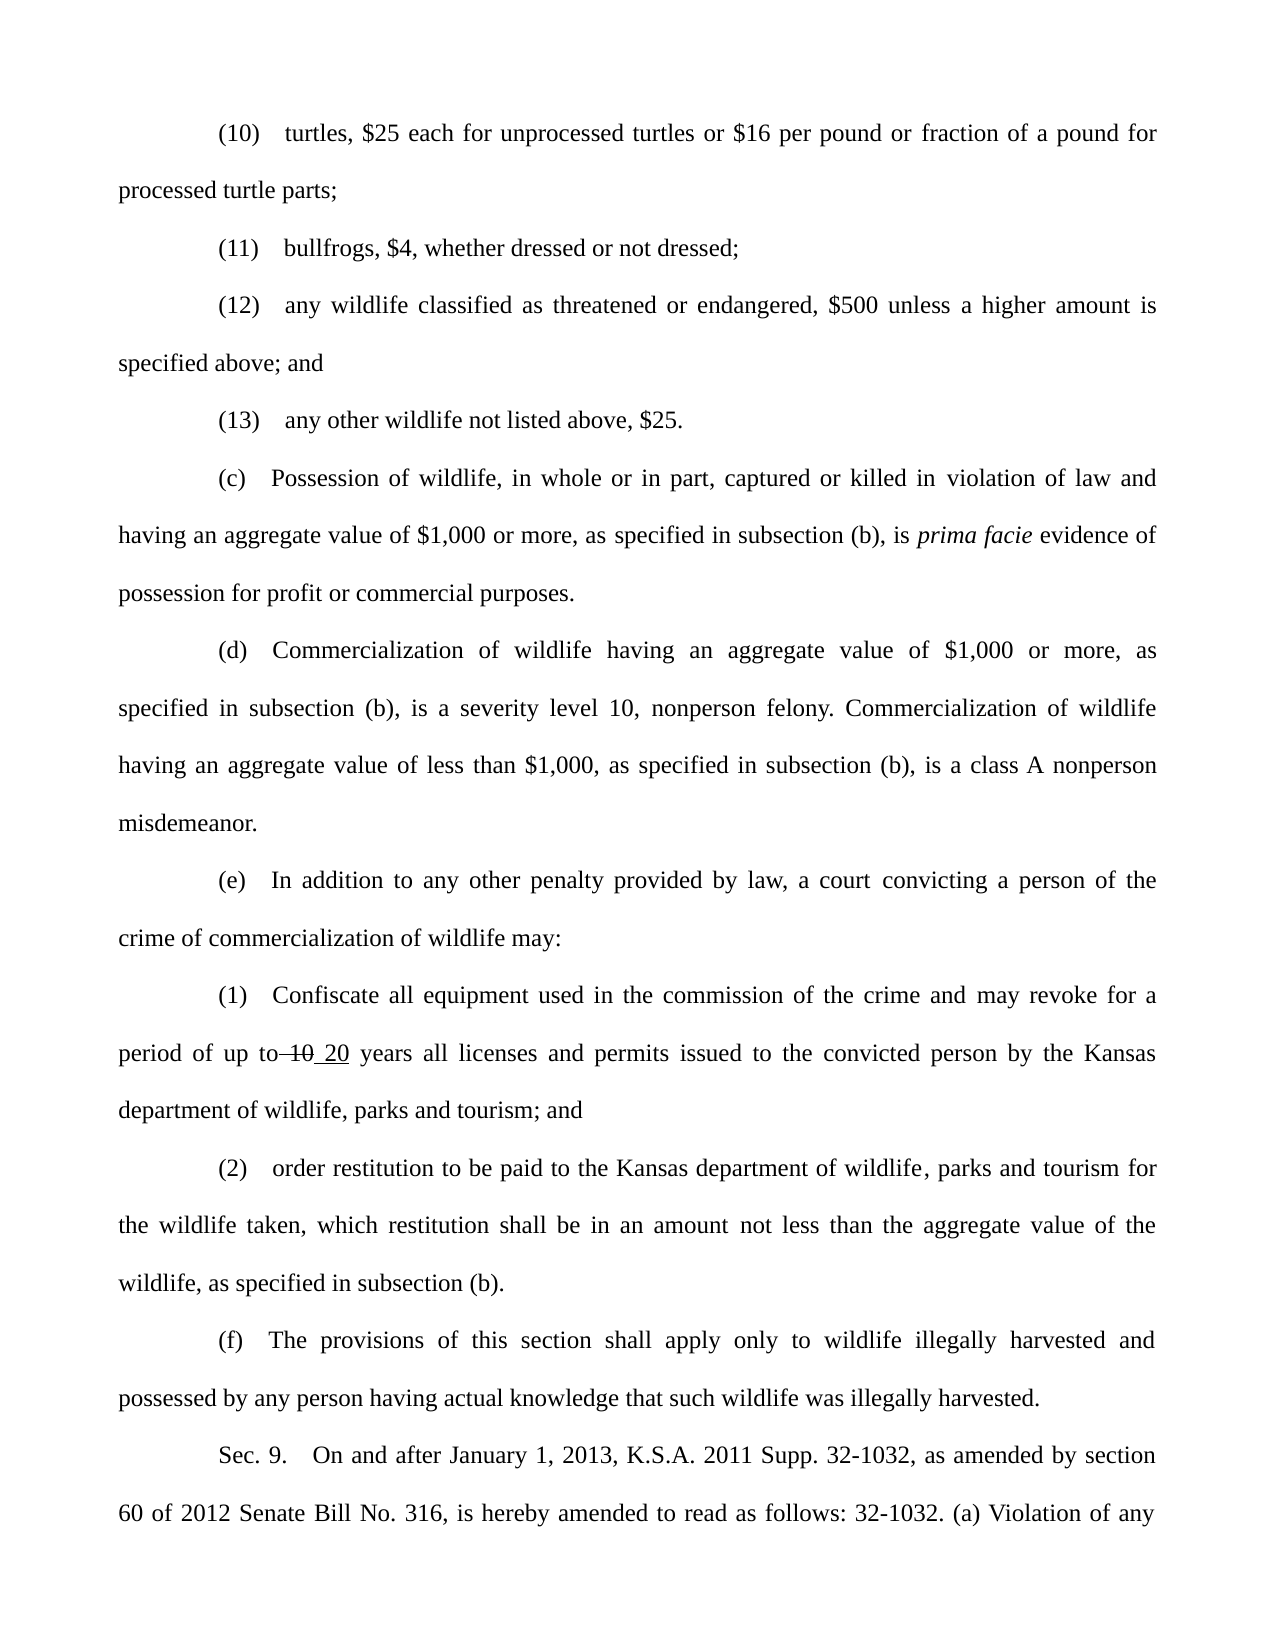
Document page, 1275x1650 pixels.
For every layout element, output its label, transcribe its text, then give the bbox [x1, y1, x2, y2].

text Sec. 9. On and after January 1, 2013, K.S.A. 2011 Supp. 32-1032, as amended by section 60 of 2012 Senate Bill No. 316, is hereby amended to read as follows: 32-1032. (a) Violation of any [118, 1441, 1157, 1527]
text (13) any other wildlife not listed above, $25. [118, 406, 1157, 434]
text (11) bullfrogs, $4, whether dressed or not dressed; [118, 233, 1157, 262]
text (c) Possession of wildlife, in whole or in part, captured or killed in violation of law and having an aggregate value of $1,000 or more, as specified in subsection (b), is prima facie evidence of possession for profit or commercial purposes. [118, 463, 1157, 607]
text (1) Confiscate all equipment used in the commission of the crime and may revoke for a period of up to 10 20 years all licenses and permits issued to the convicted person by the Kansas department of wildlife, parks and tourism; and [118, 981, 1157, 1124]
text (e) In addition to any other penalty provided by law, a court convicting a person of the crime of commercialization of wildlife may: [118, 866, 1157, 952]
text (12) any wildlife classified as threatened or endangered, $500 unless a higher amount is specified above; and [118, 291, 1157, 377]
text (d) Commercialization of wildlife having an aggregate value of $1,000 or more, as specified in subsection (b), is a severity level 10, nonperson felony. Commercialization of wildlife having an aggregate value of less than $1,000, as specified in subsection (b), is a class A nonperson misdemeanor. [118, 636, 1157, 837]
text (10) turtles, $25 each for unprocessed turtles or $16 per pound or fraction of a pound for processed turtle parts; [118, 118, 1157, 204]
text (2) order restitution to be paid to the Kansas department of wildlife, parks and tourism for the wildlife taken, which restitution shall be in an amount not less than the aggregate value of the wildlife, as specified in subsection (b). [118, 1153, 1157, 1297]
text (f) The provisions of this section shall apply only to wildlife illegally harvested and possessed by any person having actual knowledge that such wildlife was illegally harvested. [118, 1326, 1157, 1412]
